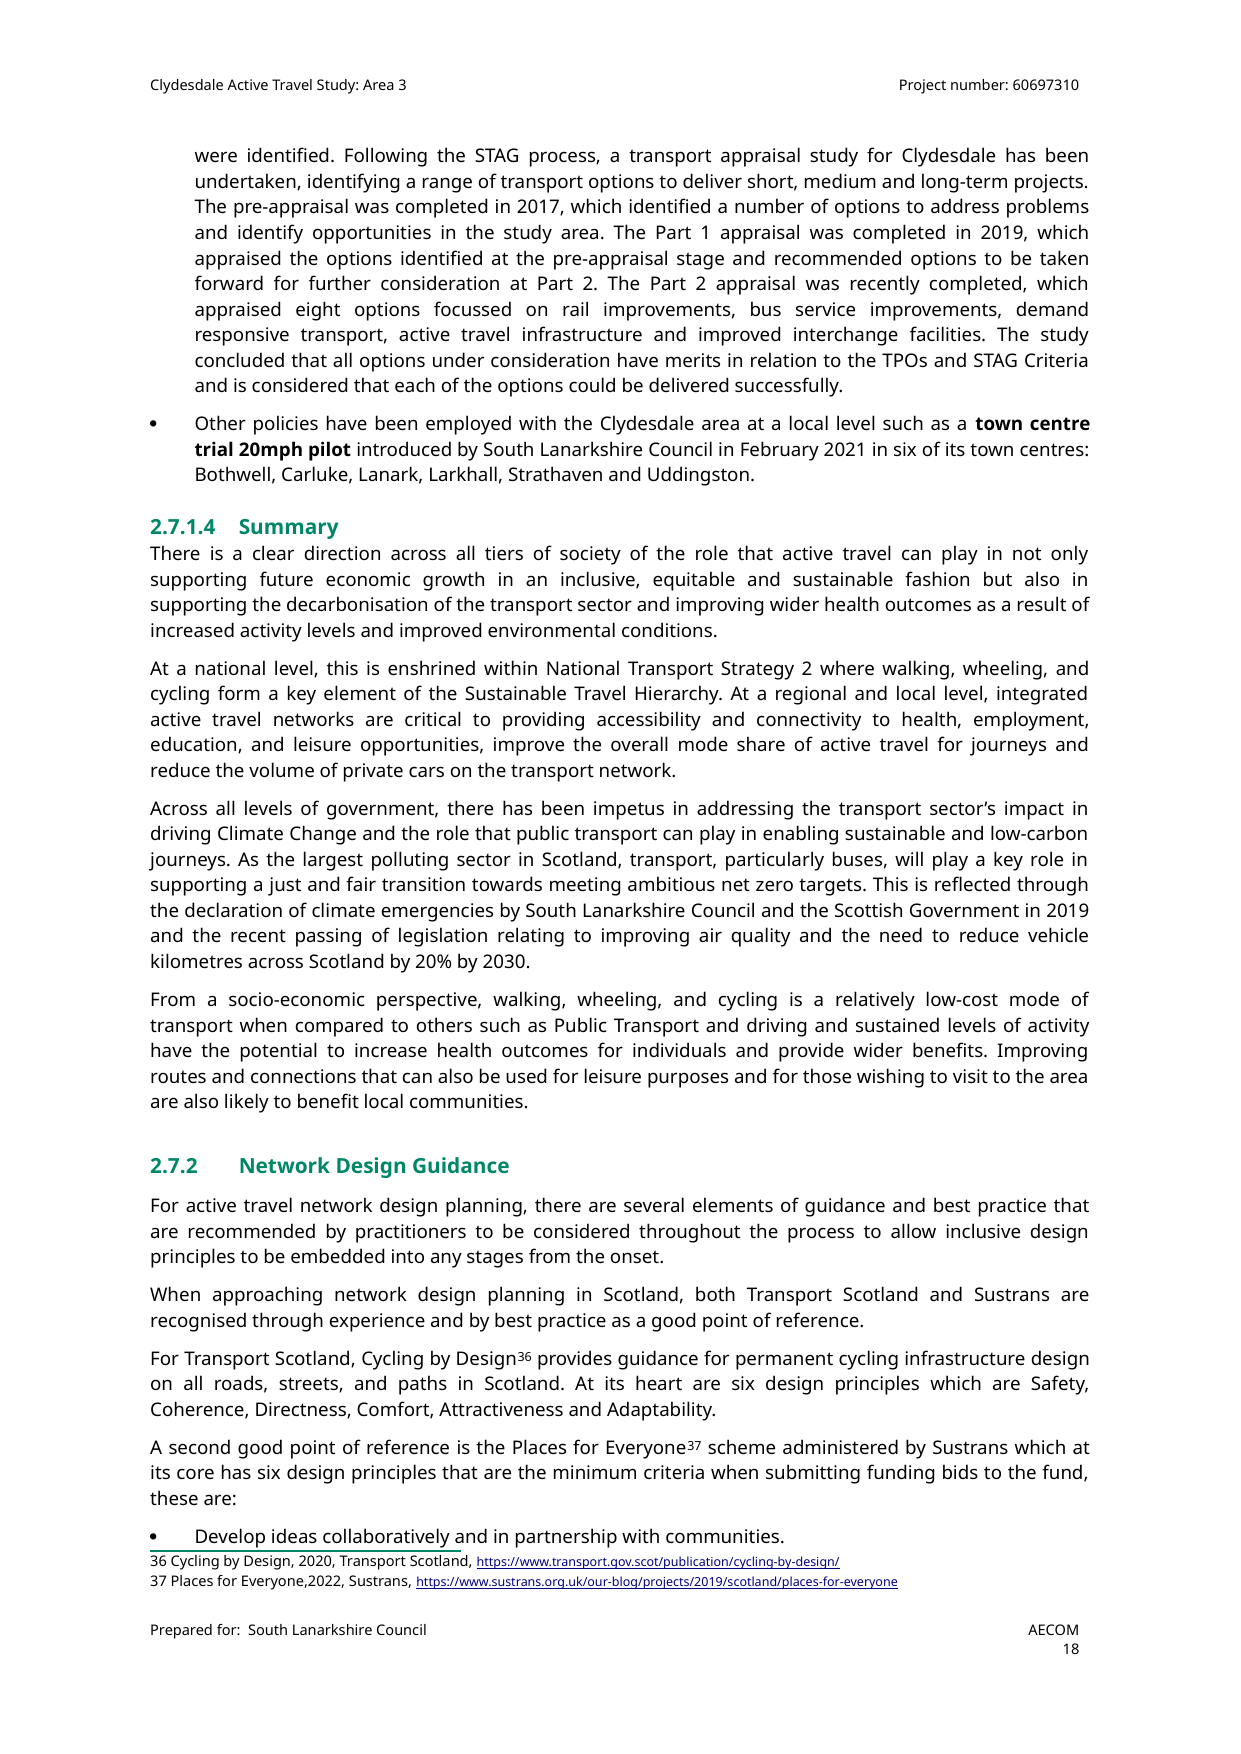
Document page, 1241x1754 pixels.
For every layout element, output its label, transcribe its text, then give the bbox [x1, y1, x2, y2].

text A second good point of reference is the Places for Everyone scheme administered by Sustrans which at its core has six design principles that are the minimum criteria when submitting funding bids to the fund, these are: [150, 1434, 1090, 1511]
list Develop ideas collaboratively and in partnership with communities. [150, 1523, 1090, 1549]
subtitle Network Design Guidance [150, 1151, 1090, 1180]
text Across all levels of government, there has been impetus in addressing the transport sector’s impact in driving Climate Change and the role that public transport can play in enabling sustainable and low-carbon journeys. As the largest polluting sector in Scotland, transport, particularly buses, will play a key role in supporting a just and fair transition towards meeting ambitious net zero targets. This is reflected through the declaration of climate emergencies by South Lanarkshire Council and the Scottish Government in 2019 and the recent passing of legislation relating to improving air quality and the need to reduce vehicle kilometres across Scotland by 20% by 2030. [150, 795, 1090, 974]
text There is a clear direction across all tiers of society of the role that active travel can play in not only supporting future economic growth in an inclusive, equitable and sustainable fashion but also in supporting the decarbonisation of the transport sector and improving wider health outcomes as a result of increased activity levels and improved environmental conditions. [150, 541, 1090, 643]
list were identified. Following the STAG process, a transport appraisal study for Clydesdale has been undertaken, identifying a range of transport options to deliver short, medium and long-term projects. The pre-appraisal was completed in 2017, which identified a number of options to address problems and identify opportunities in the study area. The Part 1 appraisal was completed in 2019, which appraised the options identified at the pre-appraisal stage and recommended options to be taken forward for further consideration at Part 2. The Part 2 appraisal was recently completed, which appraised eight options focussed on rail improvements, bus service improvements, demand responsive transport, active travel infrastructure and improved interchange facilities. The study concluded that all options under consideration have merits in relation to the TPOs and STAG Criteria and is considered that each of the options could be delivered successfully. [150, 143, 1090, 398]
subtitle Summary [150, 512, 1090, 541]
text For Transport Scotland, Cycling by Design provides guidance for permanent cycling infrastructure design on all roads, streets, and paths in Scotland. At its heart are six design principles which are Safety, Coherence, Directness, Comfort, Attractiveness and Adaptability. [150, 1345, 1090, 1422]
text Places for Everyone,2022, Sustrans, https://www.sustrans.org.uk/our-blog/projects/2019/scotland/places-for-everyone [150, 1571, 1090, 1591]
text At a national level, this is enshrined within National Transport Strategy 2 where walking, wheeling, and cycling form a key element of the Sustainable Travel Hierarchy. At a regional and local level, integrated active travel networks are critical to providing accessibility and connectivity to health, employment, education, and leisure opportunities, improve the overall mode share of active travel for journeys and reduce the volume of private cars on the transport network. [150, 655, 1090, 783]
text Cycling by Design, 2020, Transport Scotland, https://www.transport.gov.scot/publication/cycling-by-design/ [150, 1551, 1090, 1571]
text From a socio-economic perspective, walking, wheeling, and cycling is a relatively low-cost mode of transport when compared to others such as Public Transport and driving and sustained levels of activity have the potential to increase health outcomes for individuals and provide wider benefits. Improving routes and connections that can also be used for leisure purposes and for those wishing to visit to the area are also likely to benefit local communities. [150, 986, 1090, 1114]
text When approaching network design planning in Scotland, both Transport Scotland and Sustrans are recognised through experience and by best practice as a good point of reference. [150, 1281, 1090, 1332]
list Other policies have been employed with the Clydesdale area at a local level such as a town centre trial 20mph pilot introduced by South Lanarkshire Council in February 2021 in six of its town centres: Bothwell, Carluke, Lanark, Larkhall, Strathaven and Uddingston. [150, 411, 1090, 487]
text For active travel network design planning, there are several elements of guidance and best practice that are recommended by practitioners to be considered throughout the process to allow inclusive design principles to be embedded into any stages from the onset. [150, 1192, 1090, 1269]
